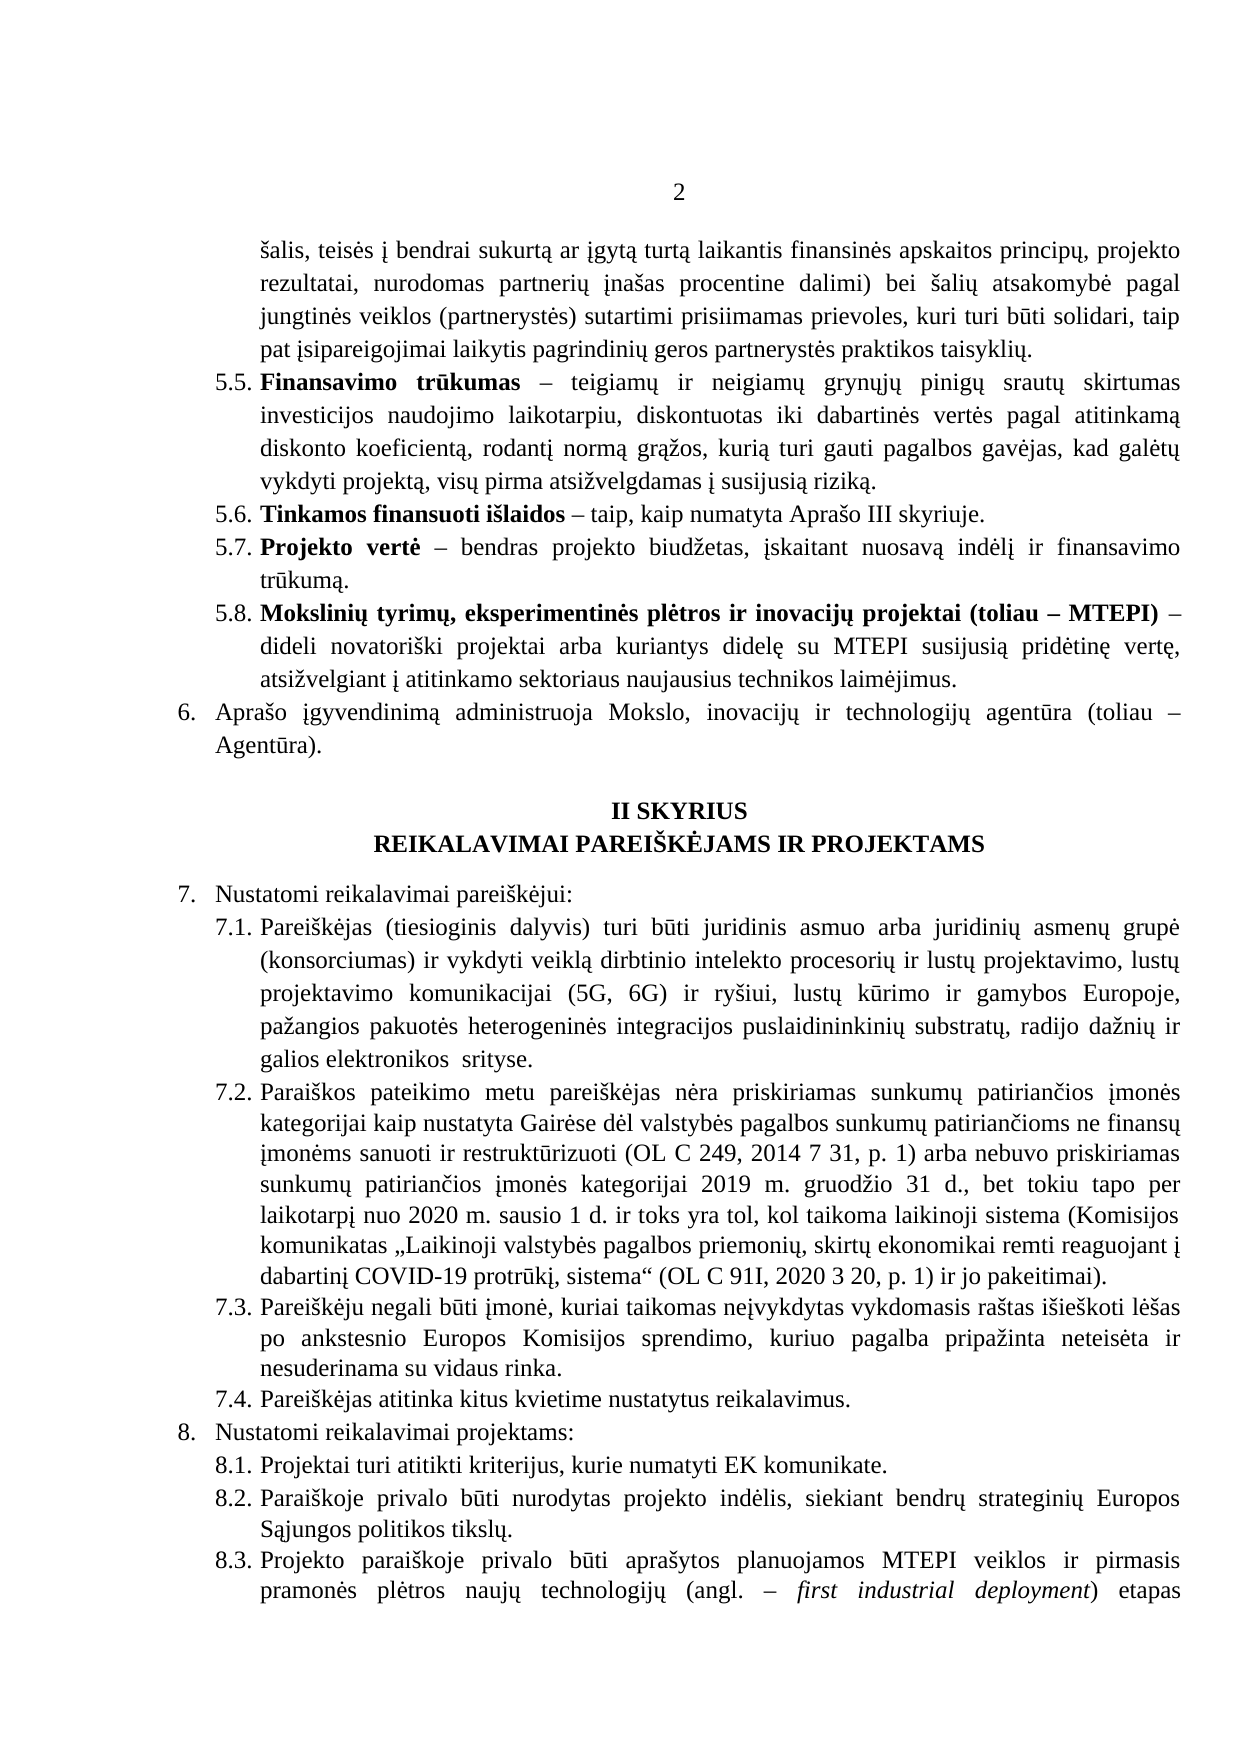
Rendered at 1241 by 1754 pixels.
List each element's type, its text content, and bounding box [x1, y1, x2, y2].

text 7.4. Pareiškėjas atitinka kitus kvietime nustatytus reikalavimus. [215, 1384, 1181, 1413]
text 5.7. Projekto vertė – bendras projekto biudžetas, įskaitant nuosavą indėlį ir finansavimo trūkumą. [215, 532, 1181, 594]
text 7.2. Paraiškos pateikimo metu pareiškėjas nėra priskiriamas sunkumų patiriančios įmonės kategorijai kaip nustatyta Gairėse dėl valstybės pagalbos sunkumų patiriančioms ne finansų įmonėms sanuoti ir restruktūrizuoti (OL C 249, 2014 7 31, p. 1) arba nebuvo priskiriamas sunkumų patiriančios įmonės kategorijai 2019 m. gruodžio 31 d., bet tokiu tapo per laikotarpį nuo 2020 m. sausio 1 d. ir toks yra tol, kol taikoma laikinoji sistema (Komisijos komunikatas „Laikinoji valstybės pagalbos priemonių, skirtų ekonomikai remti reaguojant į dabartinį COVID-19 protrūkį, sistema“ (OL C 91I, 2020 3 20, p. 1) ir jo pakeitimai). [215, 1077, 1181, 1290]
text 5.6. Tinkamos finansuoti išlaidos – taip, kaip numatyta Aprašo III skyriuje. [215, 499, 1181, 528]
text 8.1. Projektai turi atitikti kriterijus, kurie numatyti EK komunikate. [215, 1450, 1181, 1479]
text šalis, teisės į bendrai sukurtą ar įgytą turtą laikantis finansinės apskaitos principų, projekto rezultatai, nurodomas partnerių įnašas procentine dalimi) bei šalių atsakomybė pagal jungtinės veiklos (partnerystės) sutartimi prisiimamas prievoles, kuri turi būti solidari, taip pat įsipareigojimai laikytis pagrindinių geros partnerystės praktikos taisyklių. [215, 235, 1181, 362]
text 8. Nustatomi reikalavimai projektams: [177, 1417, 1181, 1446]
text 7.1. Pareiškėjas (tiesioginis dalyvis) turi būti juridinis asmuo arba juridinių asmenų grupė (konsorciumas) ir vykdyti veiklą dirbtinio intelekto procesorių ir lustų projektavimo, lustų projektavimo komunikacijai (5G, 6G) ir ryšiui, lustų kūrimo ir gamybos Europoje, pažangios pakuotės heterogeninės integracijos puslaidininkinių substratų, radijo dažnių ir galios elektronikos srityse. [215, 912, 1181, 1073]
text 7.3. Pareiškėju negali būti įmonė, kuriai taikomas neįvykdytas vykdomasis raštas išieškoti lėšas po ankstesnio Europos Komisijos sprendimo, kuriuo pagalba pripažinta neteisėta ir nesuderinama su vidaus rinka. [215, 1292, 1181, 1382]
text 6. Aprašo įgyvendinimą administruoja Mokslo, inovacijų ir technologijų agentūra (toliau – Agentūra). [177, 697, 1181, 759]
text 5.5. Finansavimo trūkumas – teigiamų ir neigiamų grynųjų pinigų srautų skirtumas investicijos naudojimo laikotarpiu, diskontuotas iki dabartinės vertės pagal atitinkamą diskonto koeficientą, rodantį normą grąžos, kurią turi gauti pagalbos gavėjas, kad galėtų vykdyti projektą, visų pirma atsižvelgdamas į susijusią riziką. [215, 367, 1181, 494]
text 8.2. Paraiškoje privalo būti nurodytas projekto indėlis, siekiant bendrų strateginių Europos Sąjungos politikos tikslų. [215, 1483, 1181, 1543]
text REIKALAVIMAI PAREIŠKĖJAMS IR PROJEKTAMS [177, 829, 1181, 858]
text 7. Nustatomi reikalavimai pareiškėjui: [177, 879, 1181, 908]
text 8.3. Projekto paraiškoje privalo būti aprašytos planuojamos MTEPI veiklos ir pirmasis pramonės plėtros naujų technologijų (angl. – first industrial deployment) etapas [215, 1545, 1181, 1604]
text II SKYRIUS [177, 796, 1181, 825]
text 5.8. Mokslinių tyrimų, eksperimentinės plėtros ir inovacijų projektai (toliau – MTEPI) – dideli novatoriški projektai arba kuriantys didelę su MTEPI susijusią pridėtinę vertę, atsižvelgiant į atitinkamo sektoriaus naujausius technikos laimėjimus. [215, 598, 1181, 693]
